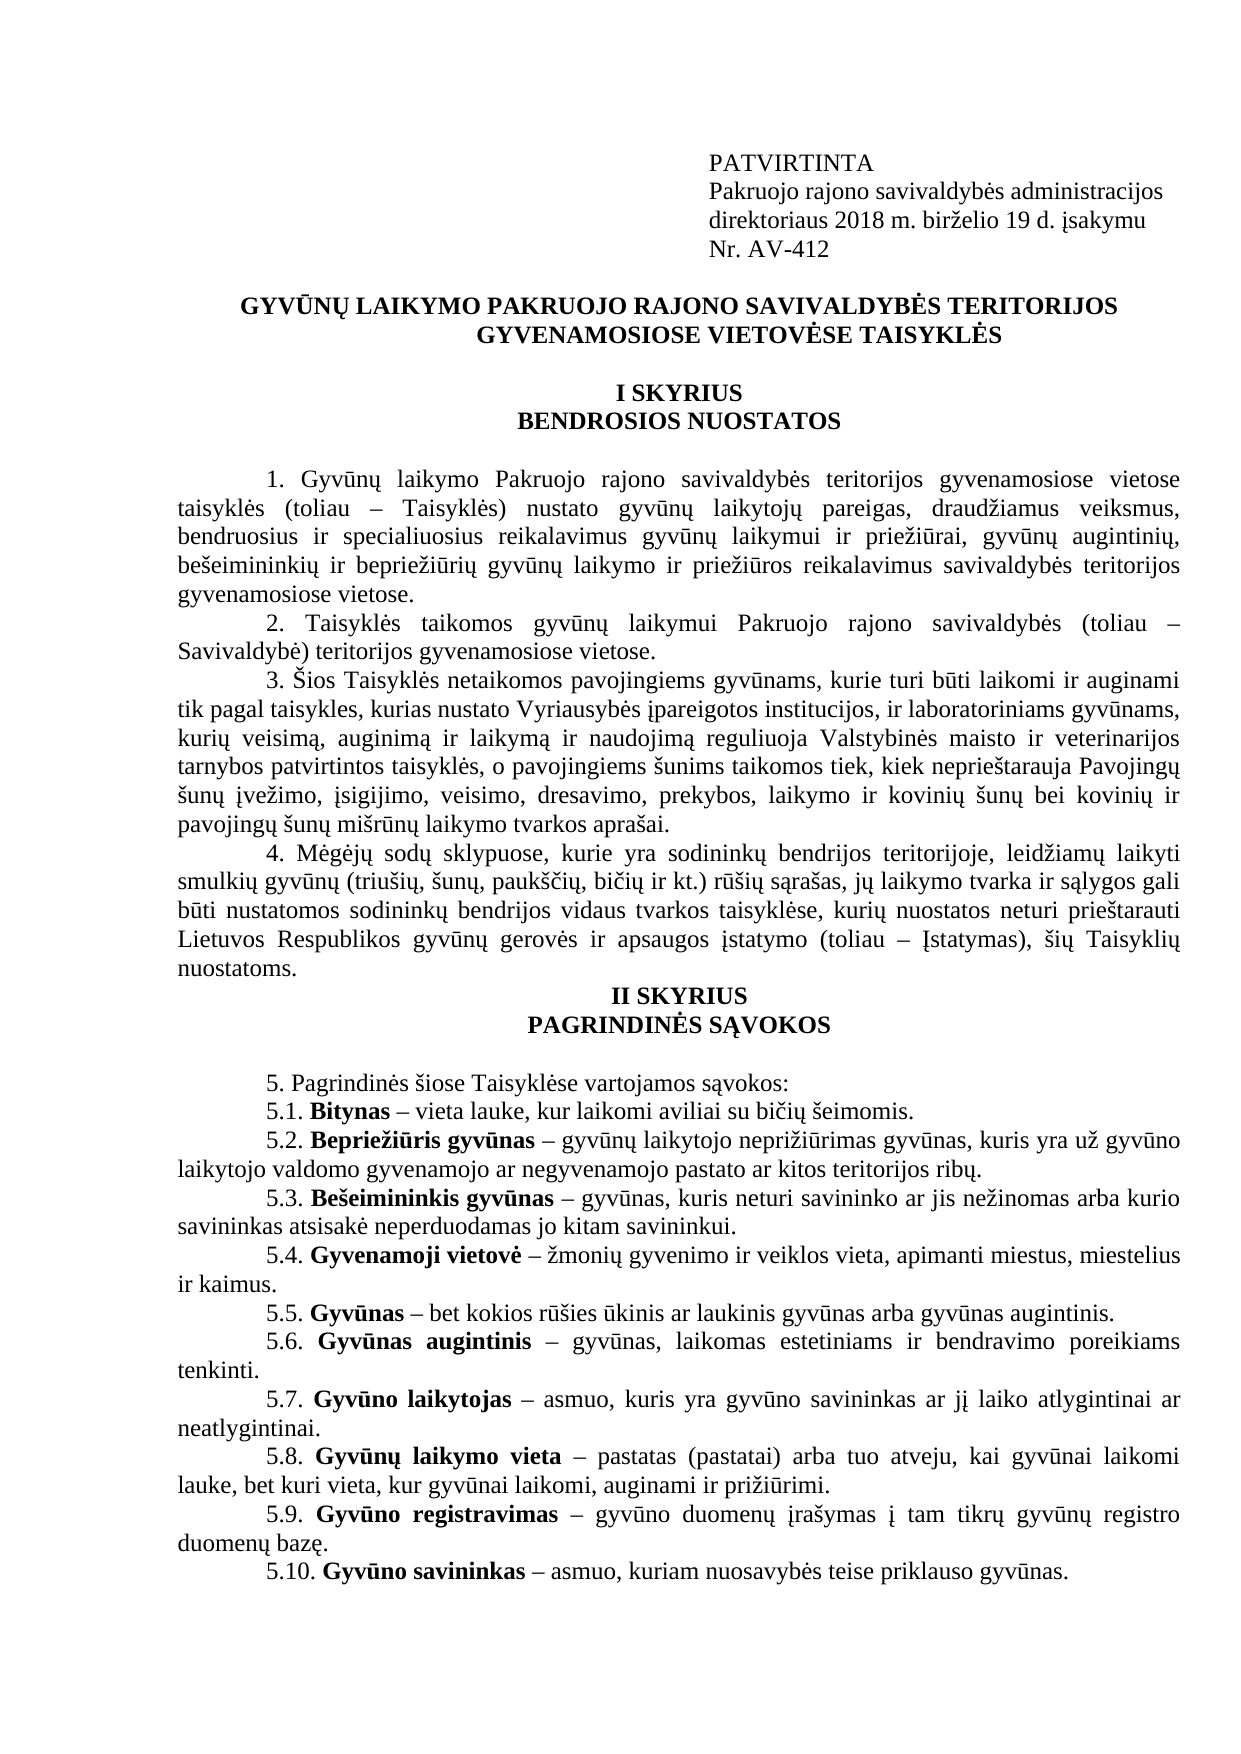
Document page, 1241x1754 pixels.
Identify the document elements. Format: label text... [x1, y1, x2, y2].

text direktoriaus 2018 m. birželio 19 d. įsakymu [709, 205, 1181, 234]
text 5.10. Gyvūno savininkas – asmuo, kuriam nuosavybės teise priklauso gyvūnas. [177, 1556, 1181, 1585]
text PAGRINDINĖS SĄVOKOS [177, 1010, 1181, 1039]
text 5.6. Gyvūnas augintinis – gyvūnas, laikomas estetiniams ir bendravimo poreikiams tenkinti. [177, 1326, 1181, 1384]
text 2. Taisyklės taikomos gyvūnų laikymui Pakruojo rajono savivaldybės (toliau – Savivaldybė) teritorijos gyvenamosiose vietose. [177, 608, 1181, 665]
text 5.1. Bitynas – vieta lauke, kur laikomi aviliai su bičių šeimomis. [177, 1096, 1181, 1125]
text 5. Pagrindinės šiose Taisyklėse vartojamos sąvokos: [177, 1068, 1181, 1096]
text 5.3. Bešeimininkis gyvūnas – gyvūnas, kuris neturi savininko ar jis nežinomas arba kurio savininkas atsisakė neperduodamas jo kitam savininkui. [177, 1183, 1181, 1240]
text II SKYRIUS [177, 981, 1181, 1010]
text 3. Šios Taisyklės netaikomos pavojingiems gyvūnams, kurie turi būti laikomi ir auginami tik pagal taisykles, kurias nustato Vyriausybės įpareigotos institucijos, ir laboratoriniams gyvūnams, kurių veisimą, auginimą ir laikymą ir naudojimą reguliuoja Valstybinės maisto ir veterinarijos tarnybos patvirtintos taisyklės, o pavojingiems šunims taikomos tiek, kiek neprieštarauja Pavojingų šunų įvežimo, įsigijimo, veisimo, dresavimo, prekybos, laikymo ir kovinių šunų bei kovinių ir pavojingų šunų mišrūnų laikymo tvarkos aprašai. [177, 665, 1181, 838]
text 1. Gyvūnų laikymo Pakruojo rajono savivaldybės teritorijos gyvenamosiose vietose taisyklės (toliau – Taisyklės) nustato gyvūnų laikytojų pareigas, draudžiamus veiksmus, bendruosius ir specialiuosius reikalavimus gyvūnų laikymui ir priežiūrai, gyvūnų augintinių, bešeimininkių ir bepriežiūrių gyvūnų laikymo ir priežiūros reikalavimus savivaldybės teritorijos gyvenamosiose vietose. [177, 464, 1181, 608]
text 5.8. Gyvūnų laikymo vieta – pastatas (pastatai) arba tuo atveju, kai gyvūnai laikomi lauke, bet kuri vieta, kur gyvūnai laikomi, auginami ir prižiūrimi. [177, 1441, 1181, 1499]
text Pakruojo rajono savivaldybės administracijos [709, 176, 1181, 205]
text 5.7. Gyvūno laikytojas – asmuo, kuris yra gyvūno savininkas ar jį laiko atlygintinai ar neatlygintinai. [177, 1384, 1181, 1441]
text Nr. AV-412 [709, 234, 1181, 263]
text 5.9. Gyvūno registravimas – gyvūno duomenų įrašymas į tam tikrų gyvūnų registro duomenų bazę. [177, 1499, 1181, 1556]
text 5.4. Gyvenamoji vietovė – žmonių gyvenimo ir veiklos vieta, apimanti miestus, miestelius ir kaimus. [177, 1240, 1181, 1298]
text 4. Mėgėjų sodų sklypuose, kurie yra sodininkų bendrijos teritorijoje, leidžiamų laikyti smulkių gyvūnų (triušių, šunų, paukščių, bičių ir kt.) rūšių sąrašas, jų laikymo tvarka ir sąlygos gali būti nustatomos sodininkų bendrijos vidaus tvarkos taisyklėse, kurių nuostatos neturi prieštarauti Lietuvos Respublikos gyvūnų gerovės ir apsaugos įstatymo (toliau – Įstatymas), šių Taisyklių nuostatoms. [177, 838, 1181, 981]
text 5.2. Bepriežiūris gyvūnas – gyvūnų laikytojo neprižiūrimas gyvūnas, kuris yra už gyvūno laikytojo valdomo gyvenamojo ar negyvenamojo pastato ar kitos teritorijos ribų. [177, 1125, 1181, 1183]
text PATVIRTINTA [709, 148, 1181, 176]
text 5.5. Gyvūnas – bet kokios rūšies ūkinis ar laukinis gyvūnas arba gyvūnas augintinis. [177, 1298, 1181, 1326]
text BENDROSIOS NUOSTATOS [177, 406, 1181, 435]
text GYVŪNŲ LAIKYMO PAKRUOJO RAJONO SAVIVALDYBĖS TERITORIJOS [177, 291, 1181, 320]
text GYVENAMOSIOSE VIETOVĖSE TAISYKLĖS [177, 320, 1181, 349]
text I SKYRIUS [177, 378, 1181, 406]
